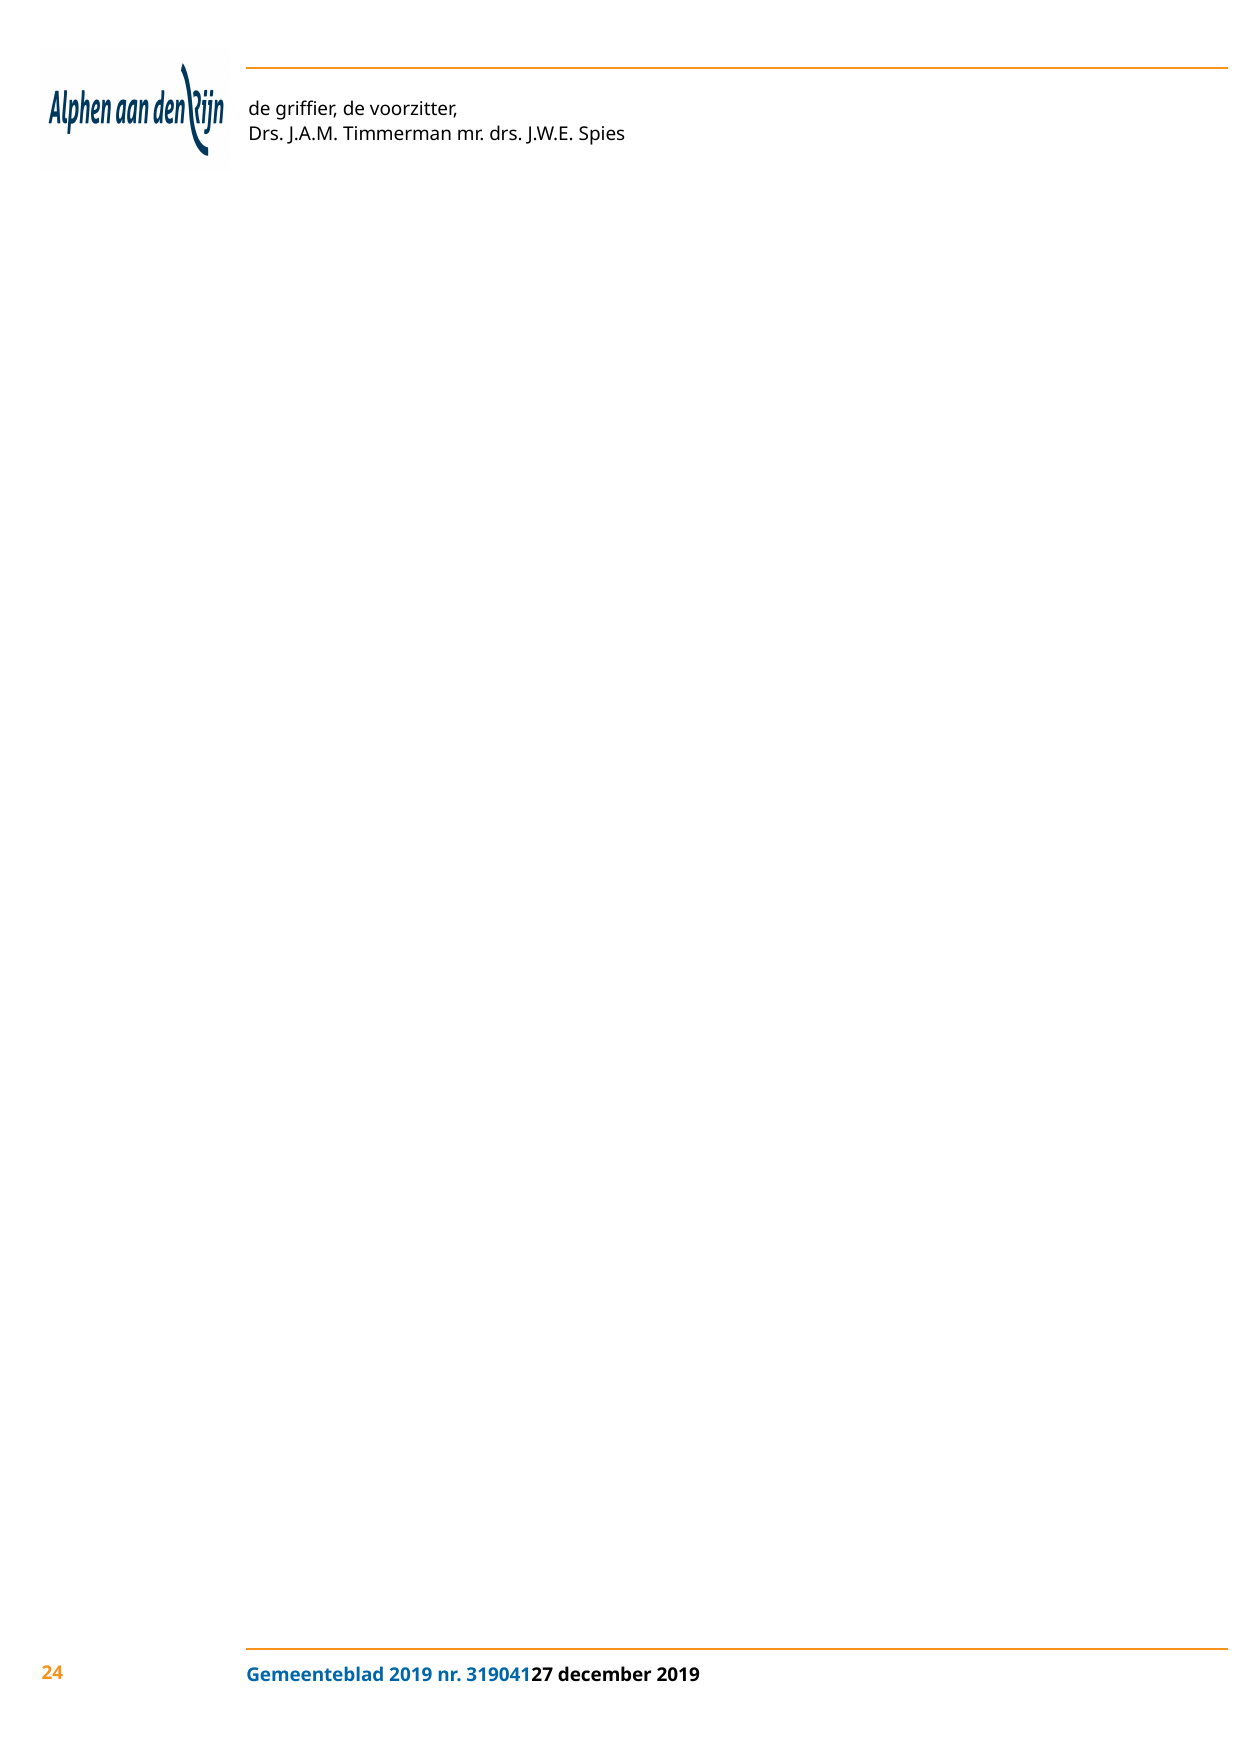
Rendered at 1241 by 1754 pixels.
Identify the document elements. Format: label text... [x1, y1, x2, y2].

text de griffier, de voorzitter, [248, 95, 1152, 121]
picture [41, 47, 231, 172]
text Drs. J.A.M. Timmerman mr. drs. J.W.E. Spies [248, 121, 1152, 146]
